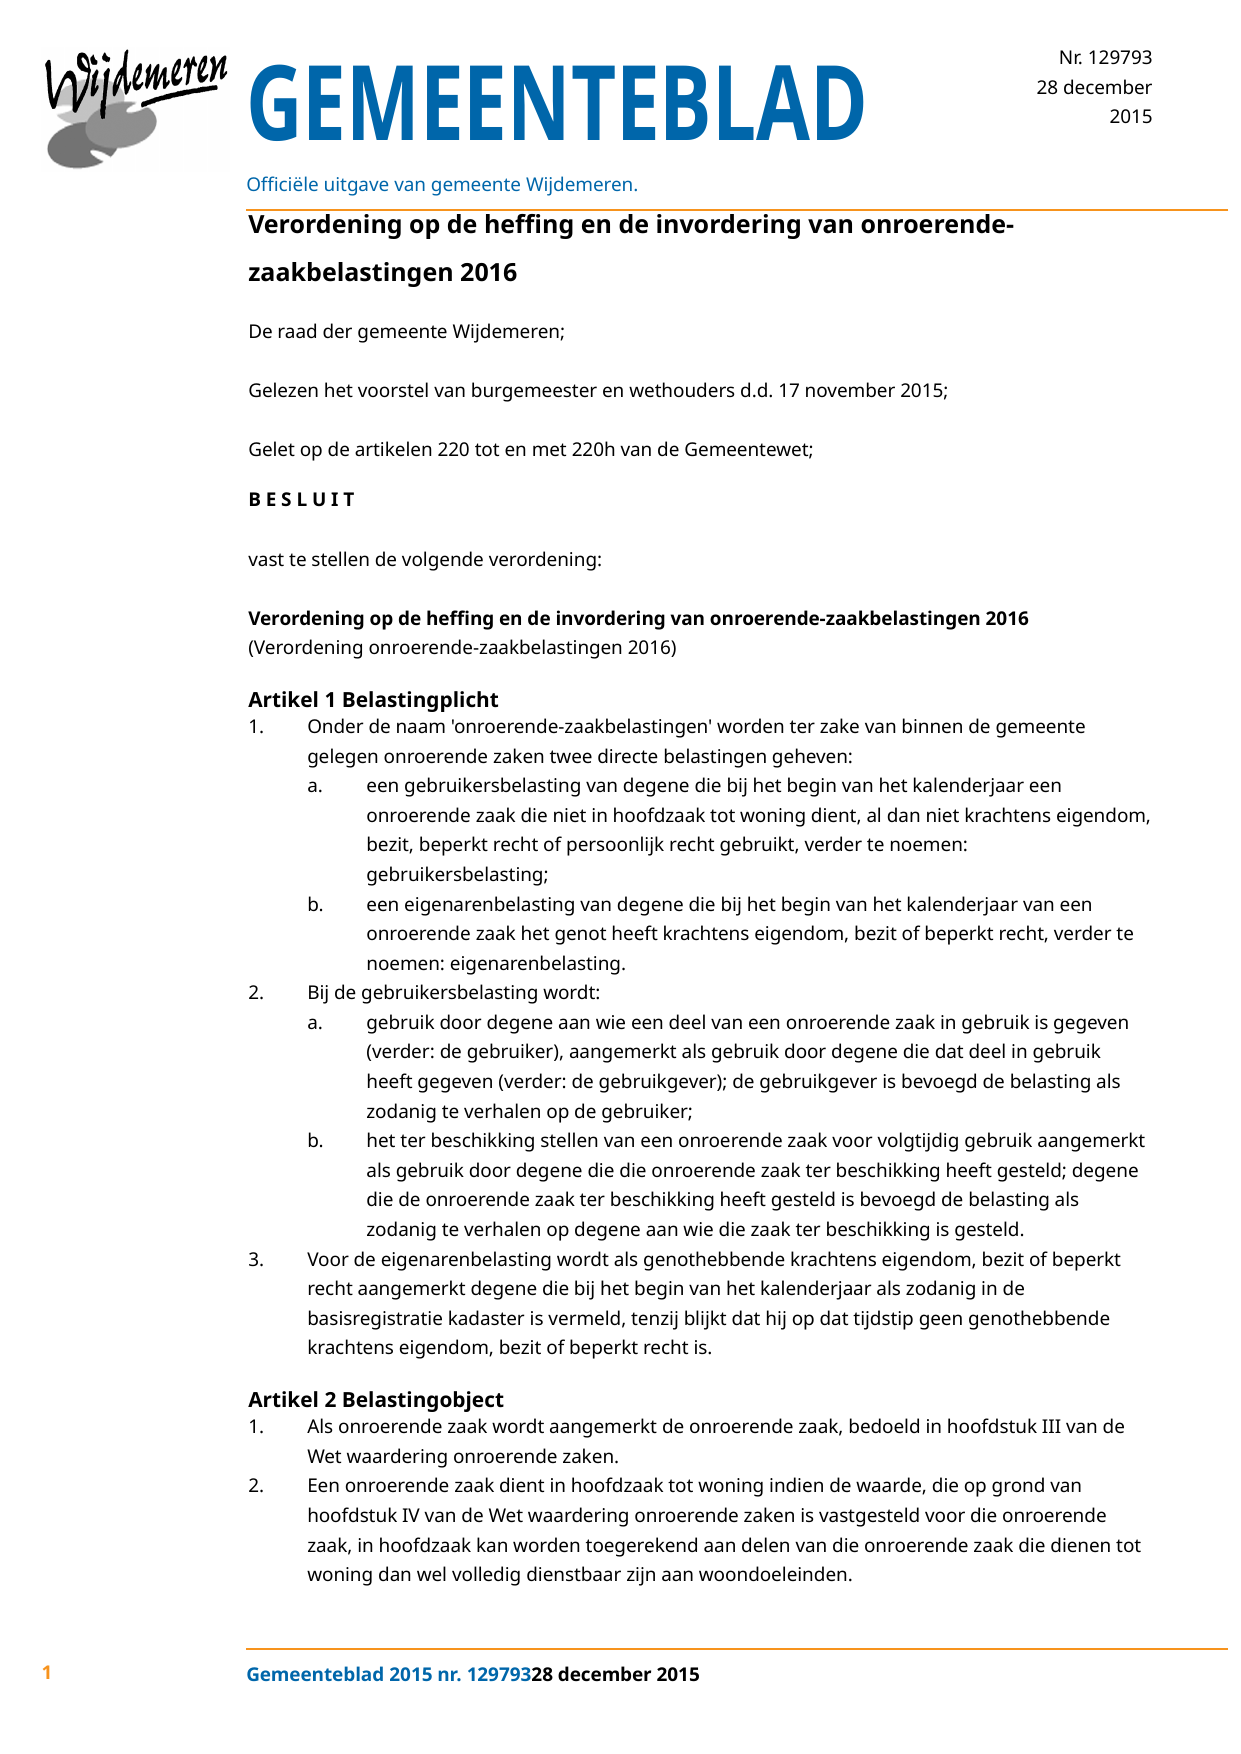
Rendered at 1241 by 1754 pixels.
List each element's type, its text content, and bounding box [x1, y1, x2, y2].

list een eigenarenbelasting van degene die bij het begin van het kalenderjaar van een onroerende zaak het genot heeft krachtens eigendom, bezit of beperkt recht, verder te noemen: eigenarenbelasting. [307, 891, 1152, 976]
text Artikel 1 Belastingplicht [248, 685, 1152, 713]
list Bij de gebruikersbelasting wordt: [248, 979, 1152, 1005]
text B E S L U I T [248, 487, 1152, 512]
list gebruik door degene aan wie een deel van een onroerende zaak in gebruik is gegeven (verder: de gebruiker), aangemerkt als gebruik door degene die dat deel in gebruik heeft gegeven (verder: de gebruikgever); de gebruikgever is bevoegd de belasting als zodanig te verhalen op de gebruiker; [307, 1009, 1152, 1124]
text (Verordening onroerende-zaakbelastingen 2016) [248, 634, 1152, 660]
text Verordening op de heffing en de invordering van onroerende-zaakbelastingen 2016 [248, 211, 1152, 288]
list het ter beschikking stellen van een onroerende zaak voor volgtijdig gebruik aangemerkt als gebruik door degene die die onroerende zaak ter beschikking heeft gesteld; degene die de onroerende zaak ter beschikking heeft gesteld is bevoegd de belasting als zodanig te verhalen op degene aan wie die zaak ter beschikking is gesteld. [307, 1127, 1152, 1242]
list Voor de eigenarenbelasting wordt als genothebbende krachtens eigendom, bezit of beperkt recht aangemerkt degene die bij het begin van het kalenderjaar als zodanig in de basisregistratie kadaster is vermeld, tenzij blijkt dat hij op dat tijdstip geen genothebbende krachtens eigendom, bezit of beperkt recht is. [248, 1246, 1152, 1360]
text vast te stellen de volgende verordening: [248, 546, 1152, 571]
list Als onroerende zaak wordt aangemerkt de onroerende zaak, bedoeld in hoofdstuk III van de Wet waardering onroerende zaken. [248, 1413, 1152, 1469]
text Gelezen het voorstel van burgemeester en wethouders d.d. 17 november 2015; [248, 377, 1152, 403]
text Gelet op de artikelen 220 tot en met 220h van de Gemeentewet; [248, 436, 1152, 462]
list Een onroerende zaak dient in hoofdzaak tot woning indien de waarde, die op grond van hoofdstuk IV van de Wet waardering onroerende zaken is vastgesteld voor die onroerende zaak, in hoofdzaak kan worden toegerekend aan delen van die onroerende zaak die dienen tot woning dan wel volledig dienstbaar zijn aan woondoeleinden. [248, 1473, 1152, 1587]
picture [41, 47, 231, 172]
text Artikel 2 Belastingobject [248, 1385, 1152, 1413]
text Verordening op de heffing en de invordering van onroerende-zaakbelastingen 2016 [248, 605, 1152, 631]
list Onder de naam 'onroerende-zaakbelastingen' worden ter zake van binnen de gemeente gelegen onroerende zaken twee directe belastingen geheven: [248, 713, 1152, 769]
list een gebruikersbelasting van degene die bij het begin van het kalenderjaar een onroerende zaak die niet in hoofdzaak tot woning dient, al dan niet krachtens eigendom, bezit, beperkt recht of persoonlijk recht gebruikt, verder te noemen: gebruikersbelasting; [307, 772, 1152, 887]
text De raad der gemeente Wijdemeren; [248, 318, 1152, 344]
